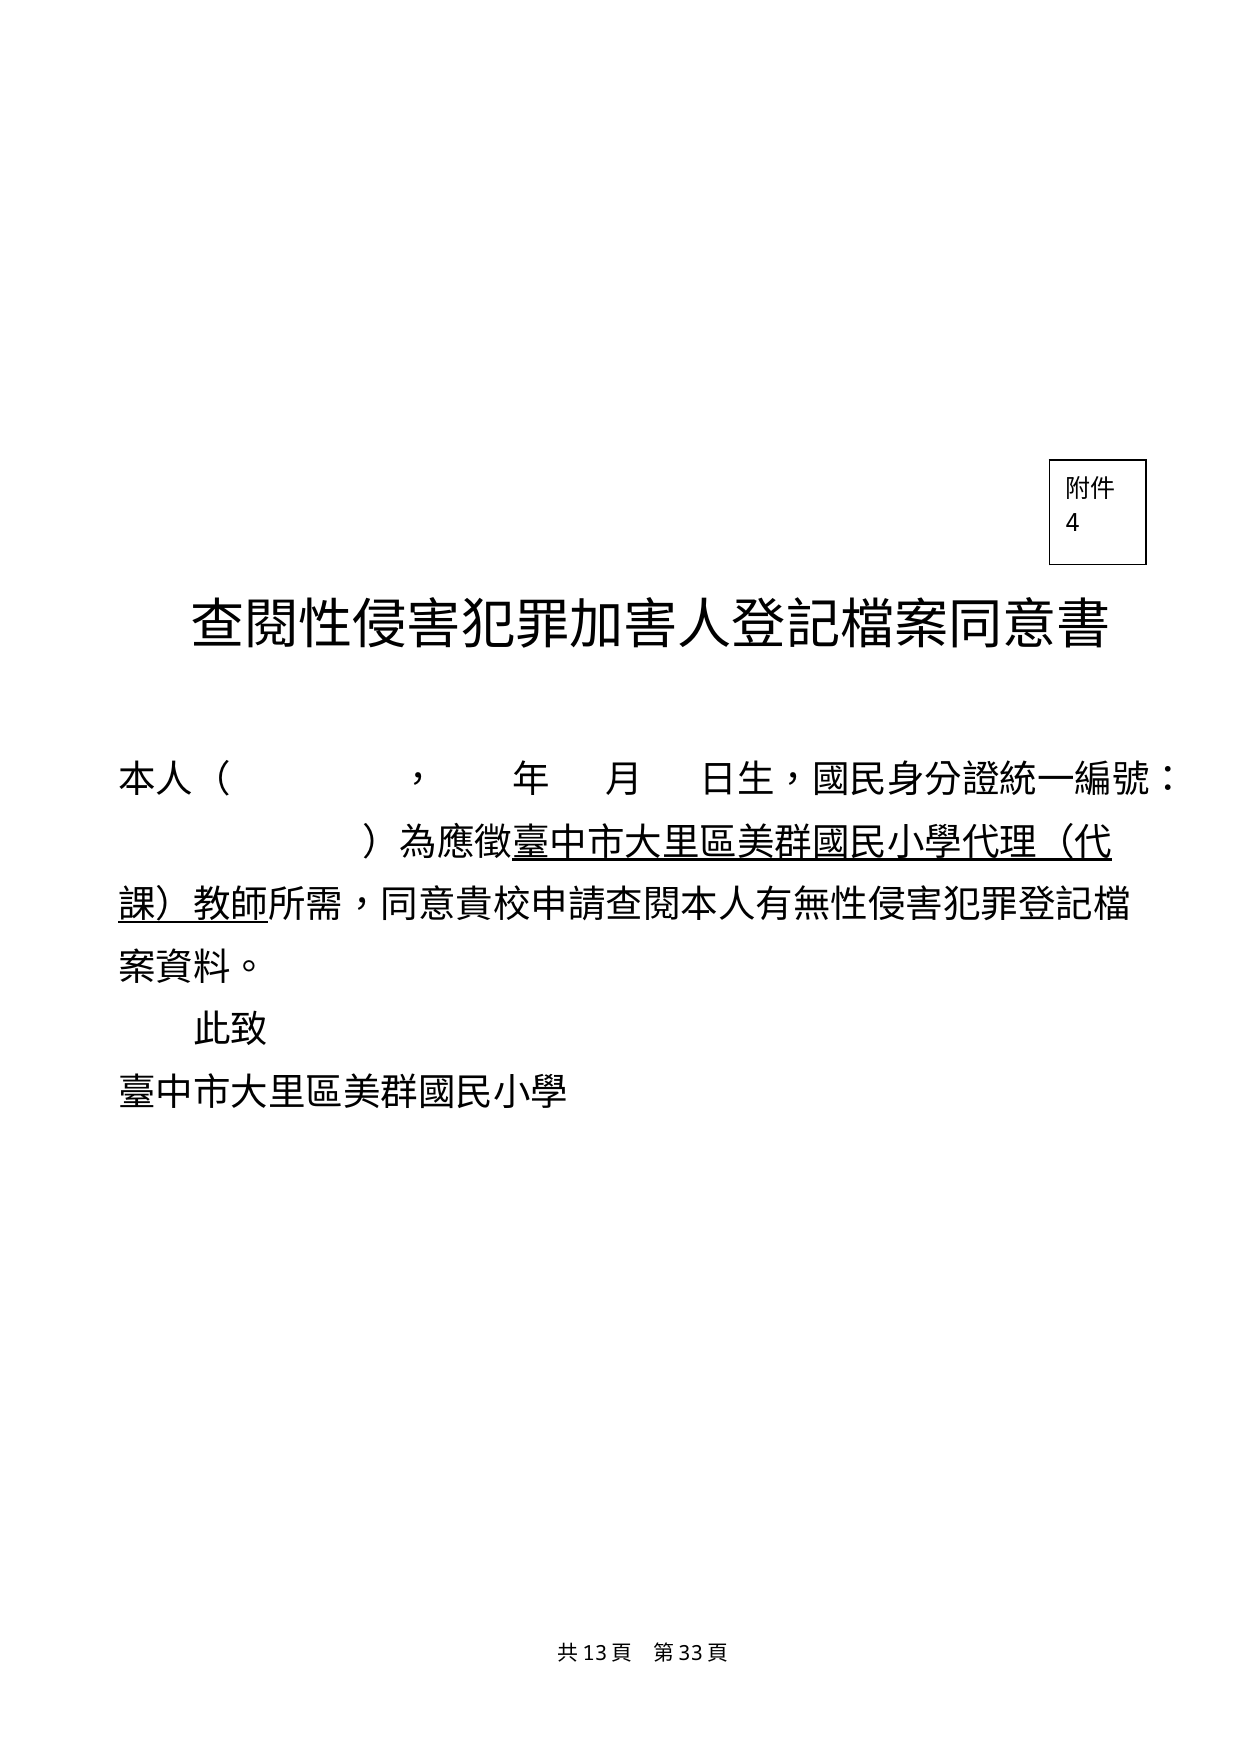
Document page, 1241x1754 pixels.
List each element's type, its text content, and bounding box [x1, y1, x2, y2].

text 臺中市大里區美群國民小學 [118, 1047, 1167, 1109]
text 附件4 [1065, 468, 1130, 538]
text 本人（ ， 年 月 日生，國民身分證統一編號： ）為應徵臺中市大里區美群國民小學代理（代課）教師所需，同意貴校申請查閱本人有無性侵害犯罪登記檔案資料。 [118, 734, 1167, 984]
text 查閱性侵害犯罪加害人登記檔案同意書 [118, 547, 1183, 672]
text 此致 [118, 984, 1167, 1047]
